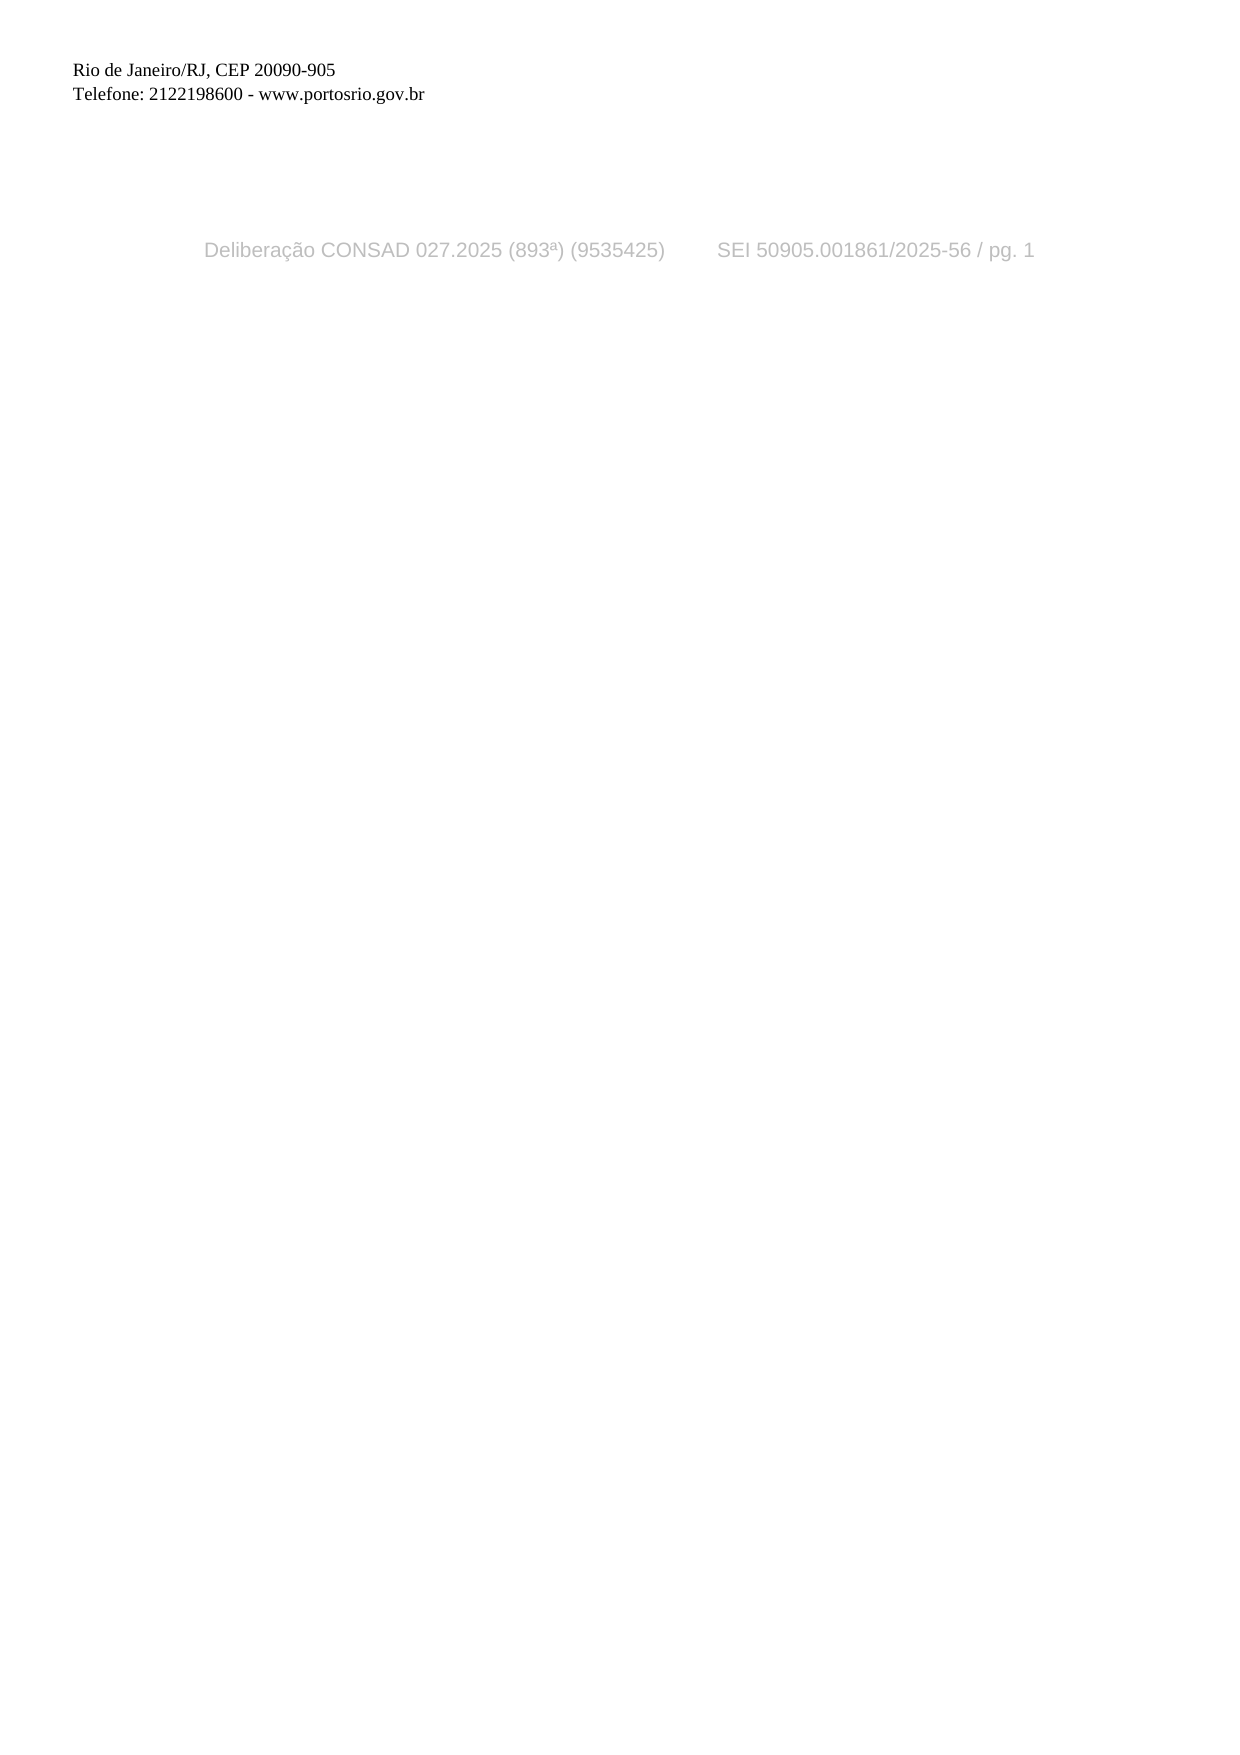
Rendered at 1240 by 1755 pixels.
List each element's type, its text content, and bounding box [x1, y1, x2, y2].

text Telefone: 2122198600 - www.portosrio.gov.br [73, 83, 1164, 104]
text Rio de Janeiro/RJ, CEP 20090-905 [73, 59, 1164, 81]
text Deliberação CONSAD 027.2025 (893ª) (9535425) SEI 50905.001861/2025-56 / pg. 1 [75, 238, 1164, 262]
